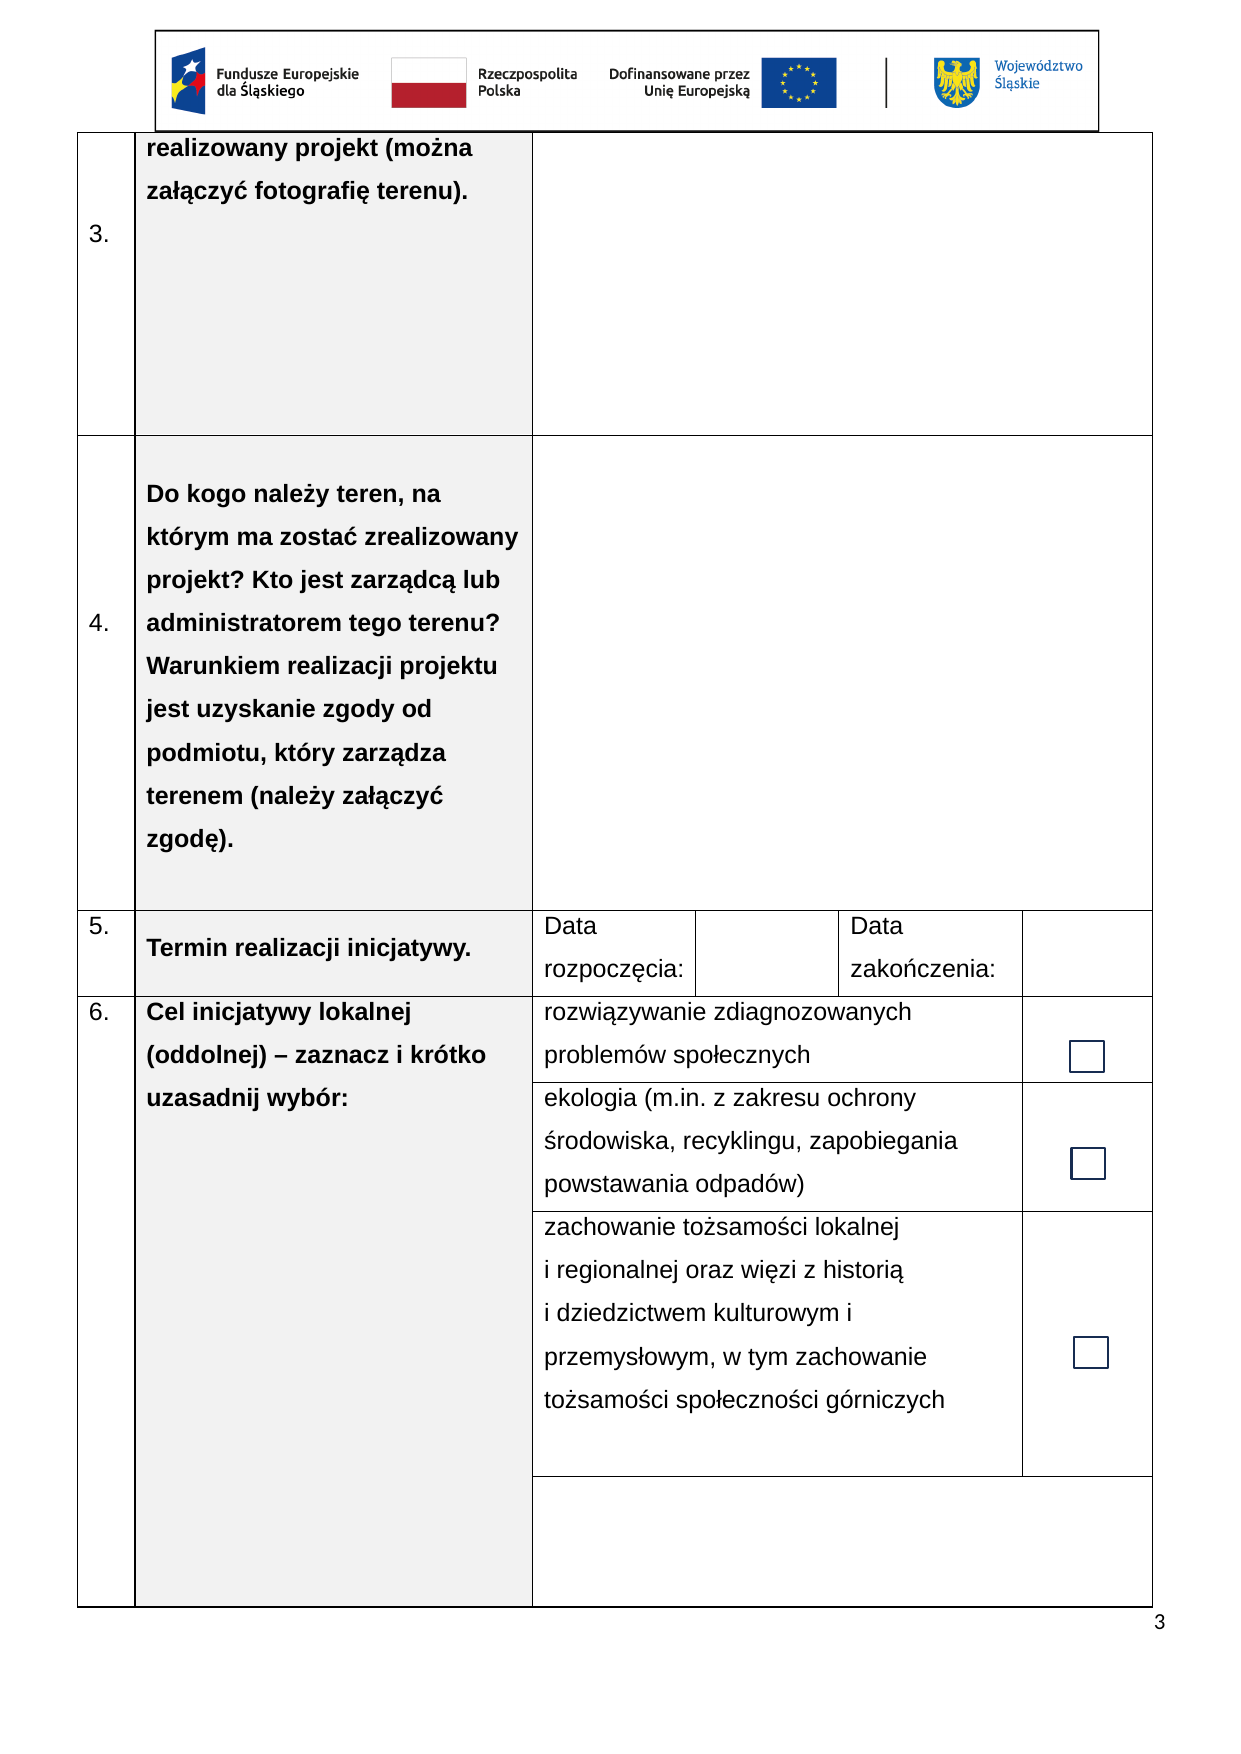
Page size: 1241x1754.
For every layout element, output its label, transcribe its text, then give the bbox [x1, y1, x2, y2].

table_cell [696, 911, 838, 996]
table_cell [533, 133, 1152, 434]
table_cell [533, 1477, 1152, 1606]
table_cell [1023, 1212, 1152, 1476]
table_cell [1023, 997, 1152, 1082]
table_cell ekologia (m.in. z zakresu ochrony środowiska, recyklingu, zapobiegania powstawania odpadów) [533, 1083, 1022, 1211]
table_cell rozwiązywanie zdiagnozowanych problemów społecznych [533, 997, 1022, 1082]
table_cell [533, 436, 1152, 910]
table_cell Data rozpoczęcia: [533, 911, 695, 996]
table_cell 6. [78, 997, 134, 1606]
table_cell Do kogo należy teren, na którym ma zostać zrealizowany projekt? Kto jest zarządcą lub administratorem tego terenu? Warunkiem realizacji projektu jest uzyskanie zgody od podmiotu, który zarządza terenem (należy załączyć zgodę). [136, 436, 532, 910]
table_cell [1023, 1083, 1152, 1211]
table_cell Termin realizacji inicjatywy. [136, 911, 532, 996]
table_cell 5. [78, 911, 134, 996]
table_cell Data zakończenia: [839, 911, 1022, 996]
table_cell realizowany projekt (można załączyć fotografię terenu). [136, 133, 532, 434]
table_cell 3. [78, 133, 134, 434]
table_cell Cel inicjatywy lokalnej (oddolnej) – zaznacz i krótko uzasadnij wybór: [136, 997, 532, 1606]
table_cell 4. [78, 436, 134, 910]
table_cell zachowanie tożsamości lokalnej i regionalnej oraz więzi z historią i dziedzictwem kulturowym i przemysłowym, w tym zachowanie tożsamości społeczności górniczych [533, 1212, 1022, 1476]
table_cell [1023, 911, 1152, 996]
